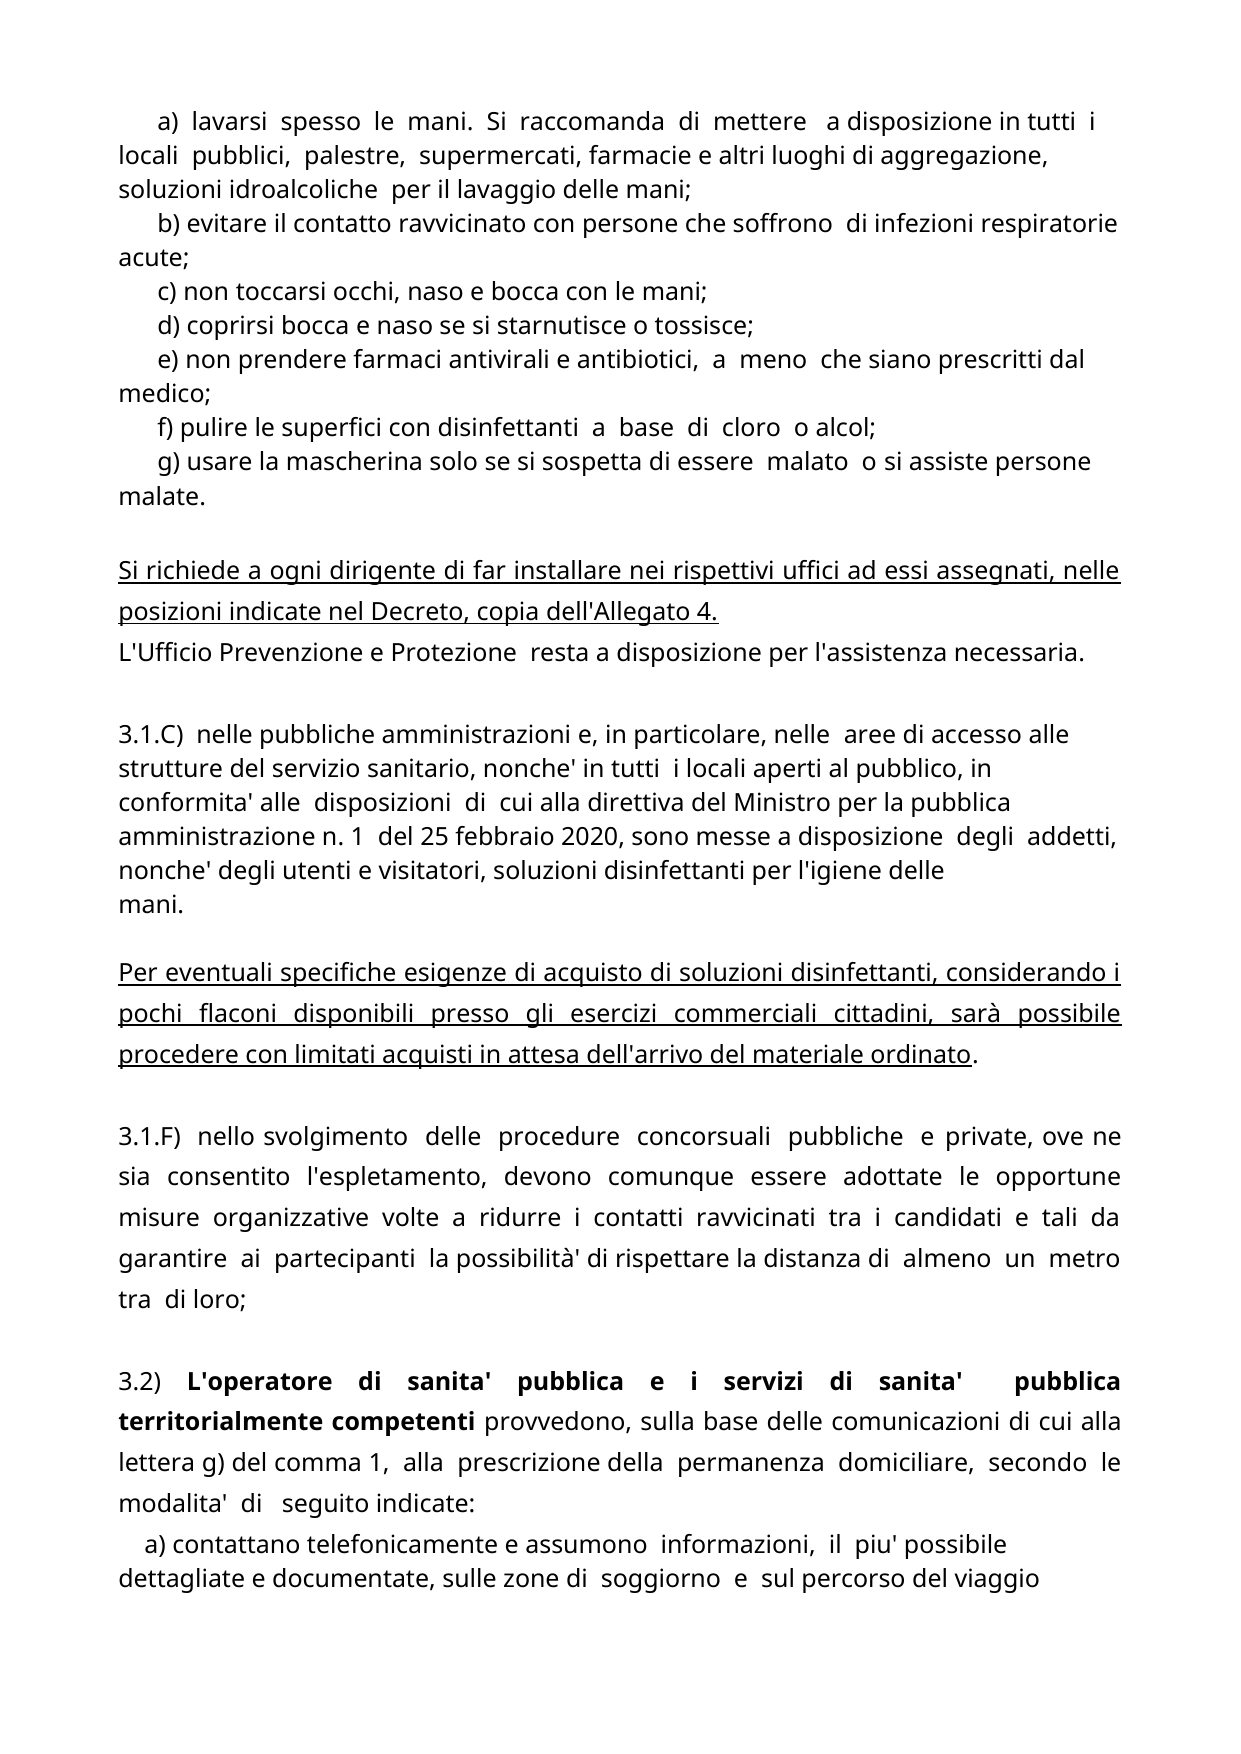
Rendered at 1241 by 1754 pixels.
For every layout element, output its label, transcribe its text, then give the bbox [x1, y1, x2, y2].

text 3.1.C) nelle pubbliche amministrazioni e, in particolare, nelle aree di accesso alle strutture del servizio sanitario, nonche' in tutti i locali aperti al pubblico, in conformita' alle disposizioni di cui alla direttiva del Ministro per la pubblica amministrazione n. 1 del 25 febbraio 2020, sono messe a disposizione degli addetti, nonche' degli utenti e visitatori, soluzioni disinfettanti per l'igiene delle [118, 716, 1122, 887]
text L'Ufficio Prevenzione e Protezione resta a disposizione per l'assistenza necessaria. [118, 635, 1122, 669]
text mani. [118, 887, 1122, 921]
text 3.1.F) nello svolgimento delle procedure concorsuali pubbliche e private, ove ne sia consentito l'espletamento, devono comunque essere adottate le opportune misure organizzative volte a ridurre i contatti ravvicinati tra i candidati e tali da garantire ai partecipanti la possibilità' di rispettare la distanza di almeno un metro tra di loro; [118, 1118, 1122, 1316]
text e) non prendere farmaci antivirali e antibiotici, a meno che siano prescritti dal medico; [118, 342, 1122, 410]
text a) contattano telefonicamente e assumono informazioni, il piu' possibile dettagliate e documentate, sulle zone di soggiorno e sul percorso del viaggio [118, 1526, 1122, 1594]
text 3.2) L'operatore di sanita' pubblica e i servizi di sanita' pubblica territorialmente competenti provvedono, sulla base delle comunicazioni di cui alla lettera g) del comma 1, alla prescrizione della permanenza domiciliare, secondo le modalita' di seguito indicate: [118, 1363, 1122, 1520]
text f) pulire le superfici con disinfettanti a base di cloro o alcol; [118, 410, 1122, 444]
text Per eventuali specifiche esigenze di acquisto di soluzioni disinfettanti, considerando i pochi flaconi disponibili presso gli esercizi commerciali cittadini, sarà possibile [118, 955, 1122, 1024]
text b) evitare il contatto ravvicinato con persone che soffrono di infezioni respiratorie acute; [118, 206, 1122, 274]
text g) usare la mascherina solo se si sospetta di essere malato o si assiste persone malate. [118, 444, 1122, 512]
text procedere con limitati acquisti in attesa dell'arrivo del materiale ordinato. [118, 1026, 1122, 1071]
text Si richiede a ogni dirigente di far installare nei rispettivi uffici ad essi assegnati, nelle posizioni indicate nel Decreto, copia dell'Allegato 4. [118, 553, 1122, 628]
text a) lavarsi spesso le mani. Si raccomanda di mettere a disposizione in tutti i locali pubblici, palestre, supermercati, farmacie e altri luoghi di aggregazione, soluzioni idroalcoliche per il lavaggio delle mani; [118, 103, 1122, 206]
text c) non toccarsi occhi, naso e bocca con le mani; [118, 274, 1122, 308]
text d) coprirsi bocca e naso se si starnutisce o tossisce; [118, 308, 1122, 342]
